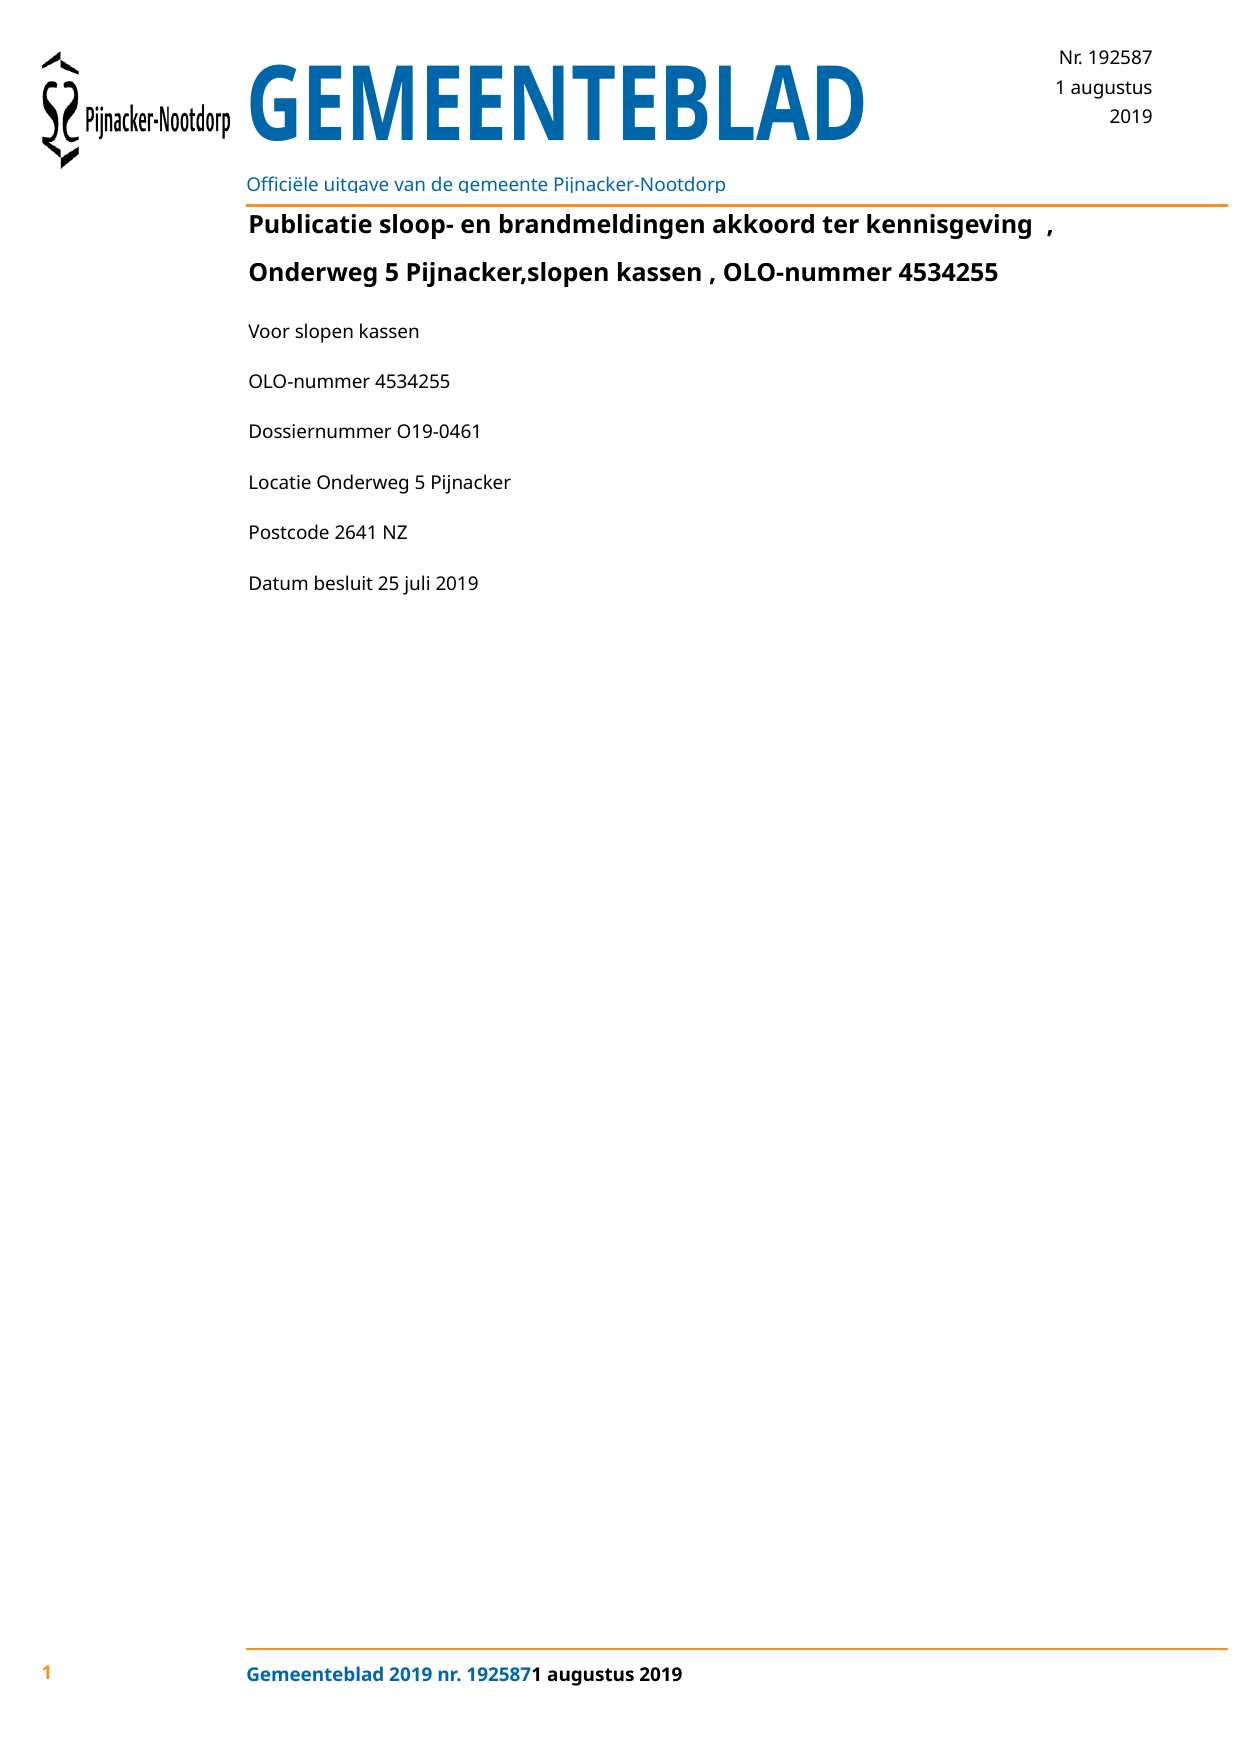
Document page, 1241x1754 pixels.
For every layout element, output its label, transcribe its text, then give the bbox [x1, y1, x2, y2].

text Locatie Onderweg 5 Pijnacker [248, 469, 1152, 495]
text Voor slopen kassen [248, 318, 1152, 344]
text Postcode 2641 NZ [248, 519, 1152, 545]
text Datum besluit 25 juli 2019 [248, 570, 1152, 596]
text Dossiernummer O19-0461 [248, 419, 1152, 444]
text OLO-nummer 4534255 [248, 368, 1152, 394]
picture [41, 47, 231, 172]
text Publicatie sloop- en brandmeldingen akkoord ter kennisgeving , Onderweg 5 Pijnacker,slopen kassen , OLO-nummer 4534255 [248, 207, 1152, 288]
